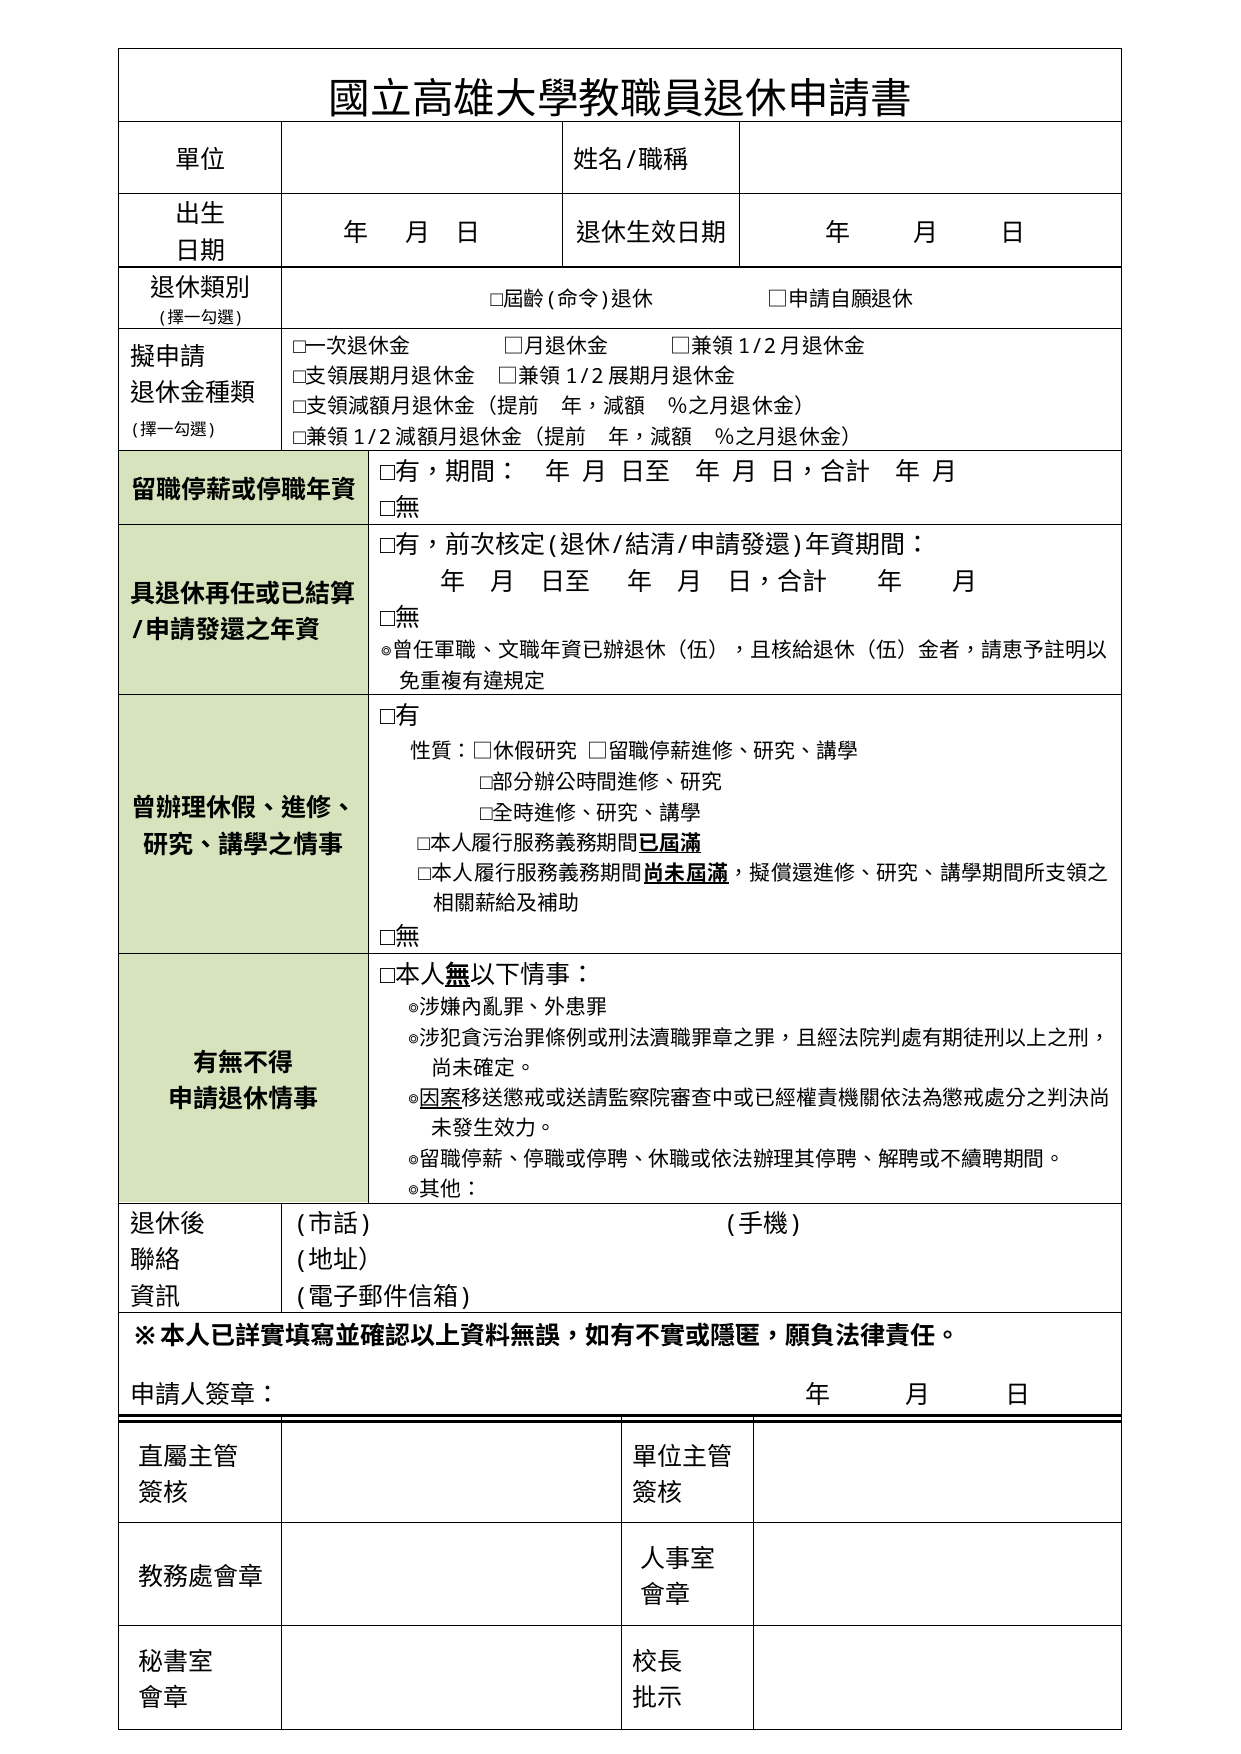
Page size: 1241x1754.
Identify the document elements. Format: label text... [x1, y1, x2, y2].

table_cell 單位主管簽核 [622, 1423, 753, 1522]
table_cell □本人無以下情事： ◎涉嫌內亂罪、外患罪 ◎涉犯貪污治罪條例或刑法瀆職罪章之罪，且經法院判處有期徒刑以上之刑，尚未確定。 ◎因案移送懲戒或送請監察院審查中或已經權責機關依法為懲戒處分之判決尚未發生效力。 ◎留職停薪、停職或停聘、休職或依法辦理其停聘、解聘或不續聘期間。 ◎其他： [369, 954, 1121, 1202]
table_cell 有無不得 申請退休情事 [119, 954, 368, 1202]
table_cell 曾辦理休假、進修、研究、講學之情事 [119, 695, 368, 953]
table_cell 年 月 日 [282, 194, 562, 266]
table_cell 教務處會章 [119, 1523, 281, 1625]
table_cell 秘書室 會章 [119, 1626, 281, 1729]
table_cell (市話) (手機) (地址） (電子郵件信箱) [282, 1204, 1121, 1312]
table_cell ※本人已詳實填寫並確認以上資料無誤，如有不實或隱匿，願負法律責任。 申請人簽章： 年 月 日 [119, 1313, 1121, 1413]
table_cell 退休後 聯絡 資訊 [119, 1204, 281, 1312]
table_cell 退休類別 (擇一勾選) [119, 268, 281, 328]
table_cell [282, 122, 562, 193]
table_cell [740, 122, 1121, 193]
table_cell [754, 1523, 1121, 1625]
table_cell 校長 批示 [622, 1626, 753, 1729]
table_header 國立高雄大學教職員退休申請書 [119, 49, 1121, 121]
table_cell □有，期間： 年 月 日至 年 月 日，合計 年 月 □無 [369, 451, 1121, 524]
table_cell [282, 1523, 621, 1625]
table_cell [282, 1423, 621, 1522]
table_cell 人事室 會章 [622, 1523, 753, 1625]
table_cell [282, 1626, 621, 1729]
table_cell [754, 1423, 1121, 1522]
table_cell □屆齡(命令)退休 □申請自願退休 [282, 268, 1121, 328]
table_cell 擬申請 退休金種類 (擇一勾選) [119, 329, 281, 450]
table_cell □一次退休金 □月退休金 □兼領1/2月退休金 □支領展期月退休金 □兼領1/2展期月退休金 □支領減額月退休金（提前 年，減額 ％之月退休金） □兼領1/2減額月退休金（提前 年，減額 ％之月退休金） [282, 329, 1121, 450]
table_cell 單位 [119, 122, 281, 193]
table_cell 留職停薪或停職年資 [119, 451, 368, 524]
table_cell 直屬主管 簽核 [119, 1423, 281, 1522]
table_cell 出生 日期 [119, 194, 281, 266]
table_cell 具退休再任或已結算/申請發還之年資 [119, 525, 368, 694]
table_cell 姓名/職稱 [563, 122, 739, 193]
table_cell [754, 1626, 1121, 1729]
table_cell 退休生效日期 [563, 194, 739, 266]
table_cell □有 性質：□休假研究 □留職停薪進修、研究、講學 □部分辦公時間進修、研究 □全時進修、研究、講學 □本人履行服務義務期間已屆滿 □本人履行服務義務期間尚未屆滿，擬償還進修、研究、講學期間所支領之相關薪給及補助 □無 [369, 695, 1121, 953]
table_cell 年 月 日 [740, 194, 1121, 266]
table_cell □有，前次核定(退休/結清/申請發還)年資期間： 年 月 日至 年 月 日，合計 年 月 □無 ◎曾任軍職、文職年資已辦退休（伍），且核給退休（伍）金者，請恵予註明以免重複有違規定 [369, 525, 1121, 694]
